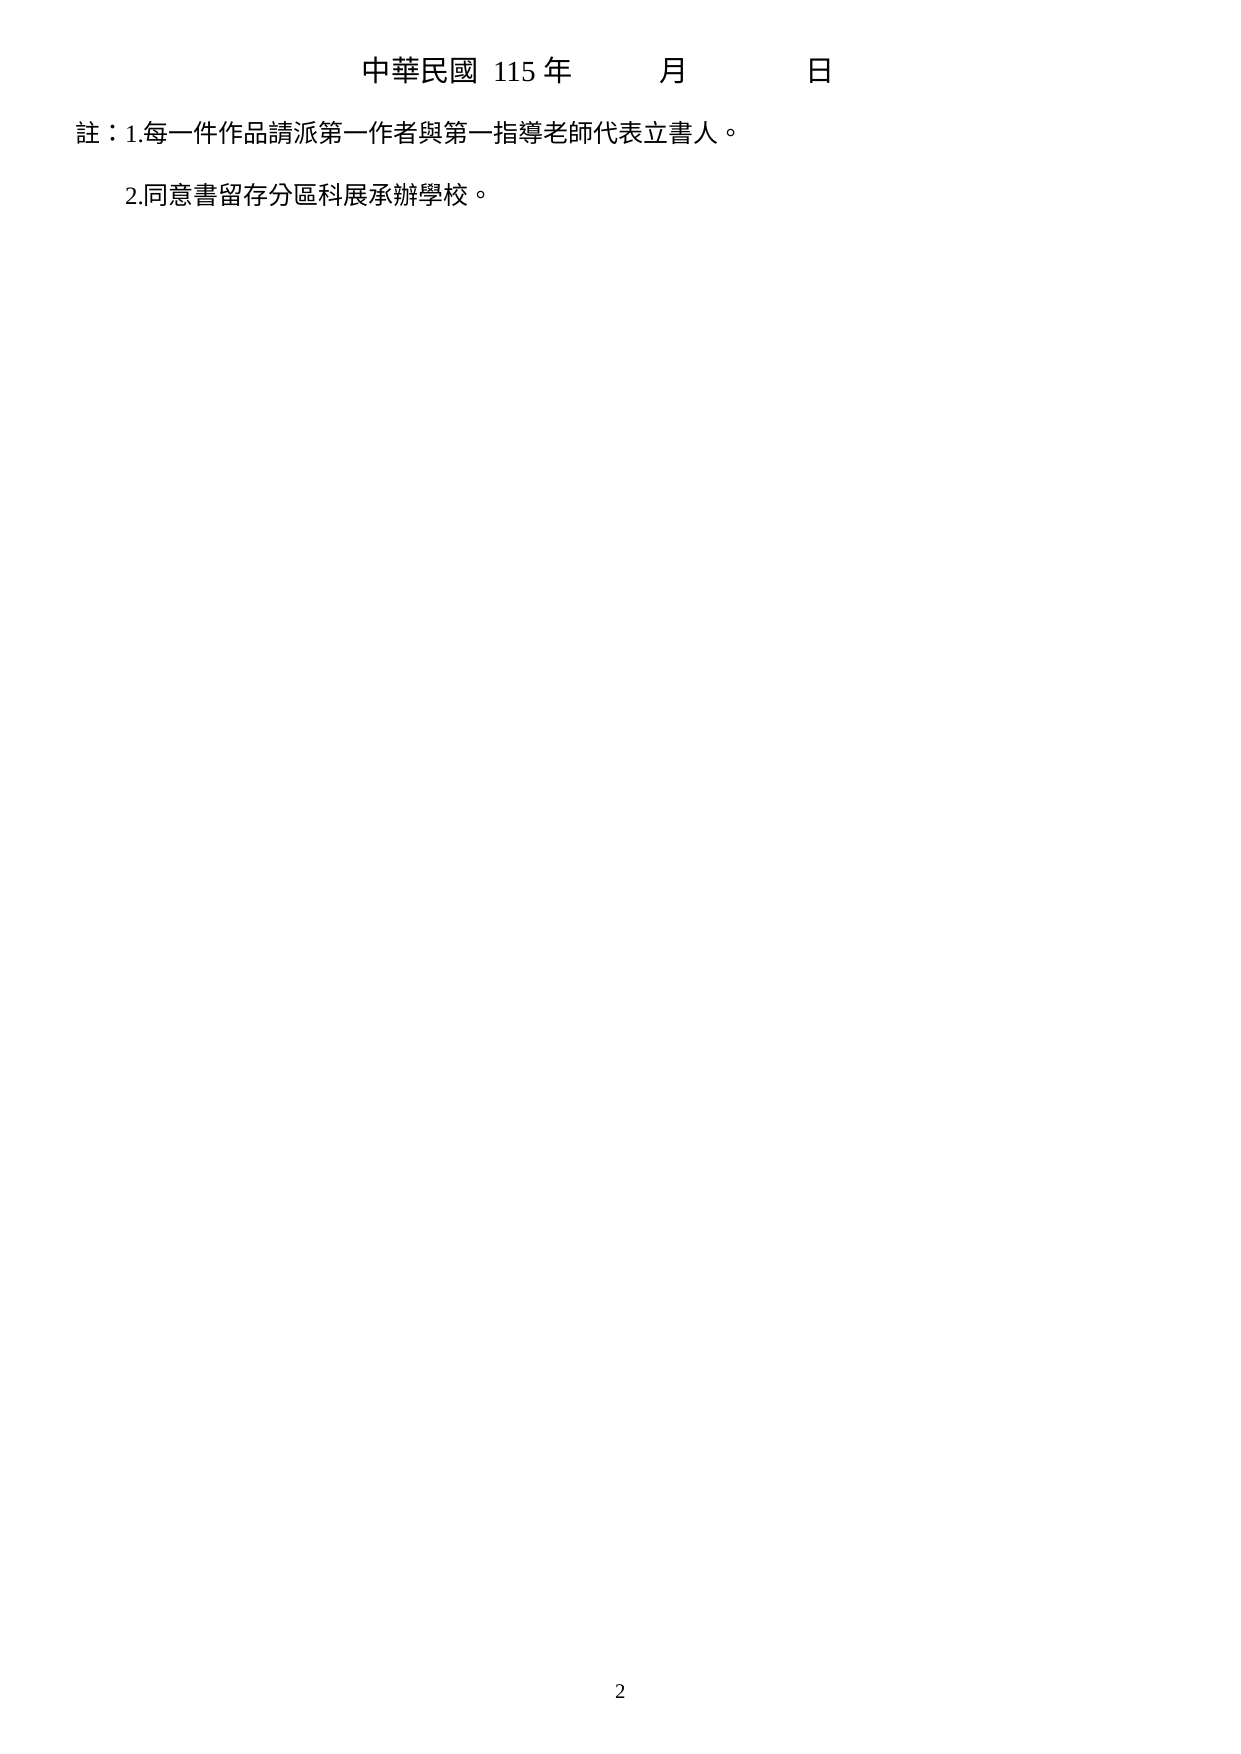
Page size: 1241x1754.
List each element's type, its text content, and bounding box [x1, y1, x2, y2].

text 中華民國 115 年 月 日 [75, 27, 1121, 89]
text 註：1.每一件作品請派第一作者與第一指導老師代表立書人。 [75, 89, 1165, 152]
text 2.同意書留存分區科展承辦學校。 [125, 152, 1165, 214]
